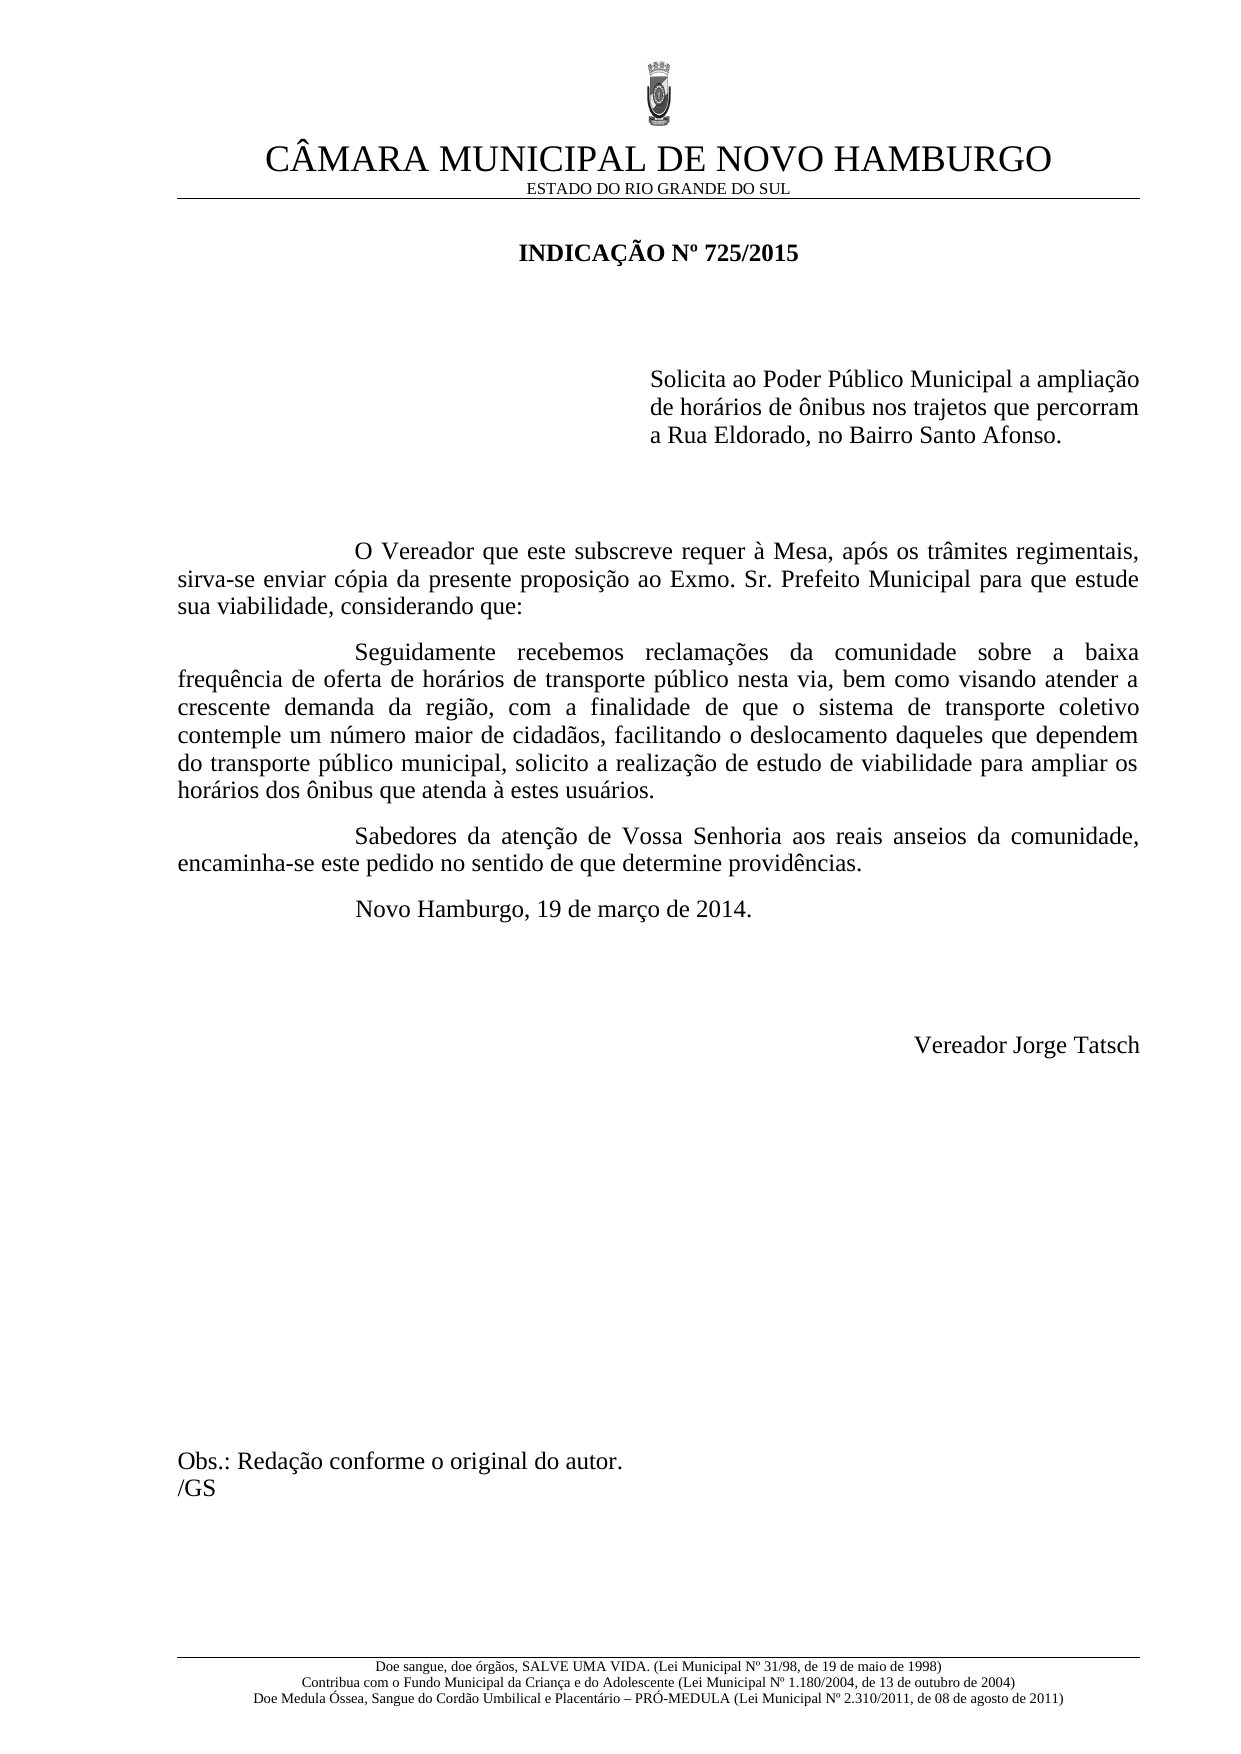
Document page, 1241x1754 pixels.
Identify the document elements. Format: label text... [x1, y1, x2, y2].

text O Vereador que este subscreve requer à Mesa, após os trâmites regimentais, sirva-se enviar cópia da presente proposição ao Exmo. Sr. Prefeito Municipal para que estude sua viabilidade, considerando que: [177, 537, 1140, 620]
title INDICAÇÃO Nº 725/2015 [177, 239, 1140, 266]
text Seguidamente recebemos reclamações da comunidade sobre a baixa frequência de oferta de horários de transporte público nesta via, bem como visando atender a crescente demanda da região, com a finalidade de que o sistema de transporte coletivo contemple um número maior de cidadãos, facilitando o deslocamento daqueles que dependem do transporte público municipal, solicito a realização de estudo de viabilidade para ampliar os horários dos ônibus que atenda à estes usuários. [177, 638, 1140, 804]
text Solicita ao Poder Público Municipal a ampliação de horários de ônibus nos trajetos que percorram a Rua Eldorado, no Bairro Santo Afonso. [650, 365, 1140, 448]
text Novo Hamburgo, 19 de março de 2014. [177, 895, 1140, 923]
text Vereador Jorge Tatsch [177, 1031, 1140, 1059]
text /GS [177, 1474, 1140, 1502]
text Sabedores da atenção de Vossa Senhoria aos reais anseios da comunidade, encaminha-se este pedido no sentido de que determine providências. [177, 822, 1140, 877]
text Obs.: Redação conforme o original do autor. [177, 1447, 1140, 1474]
